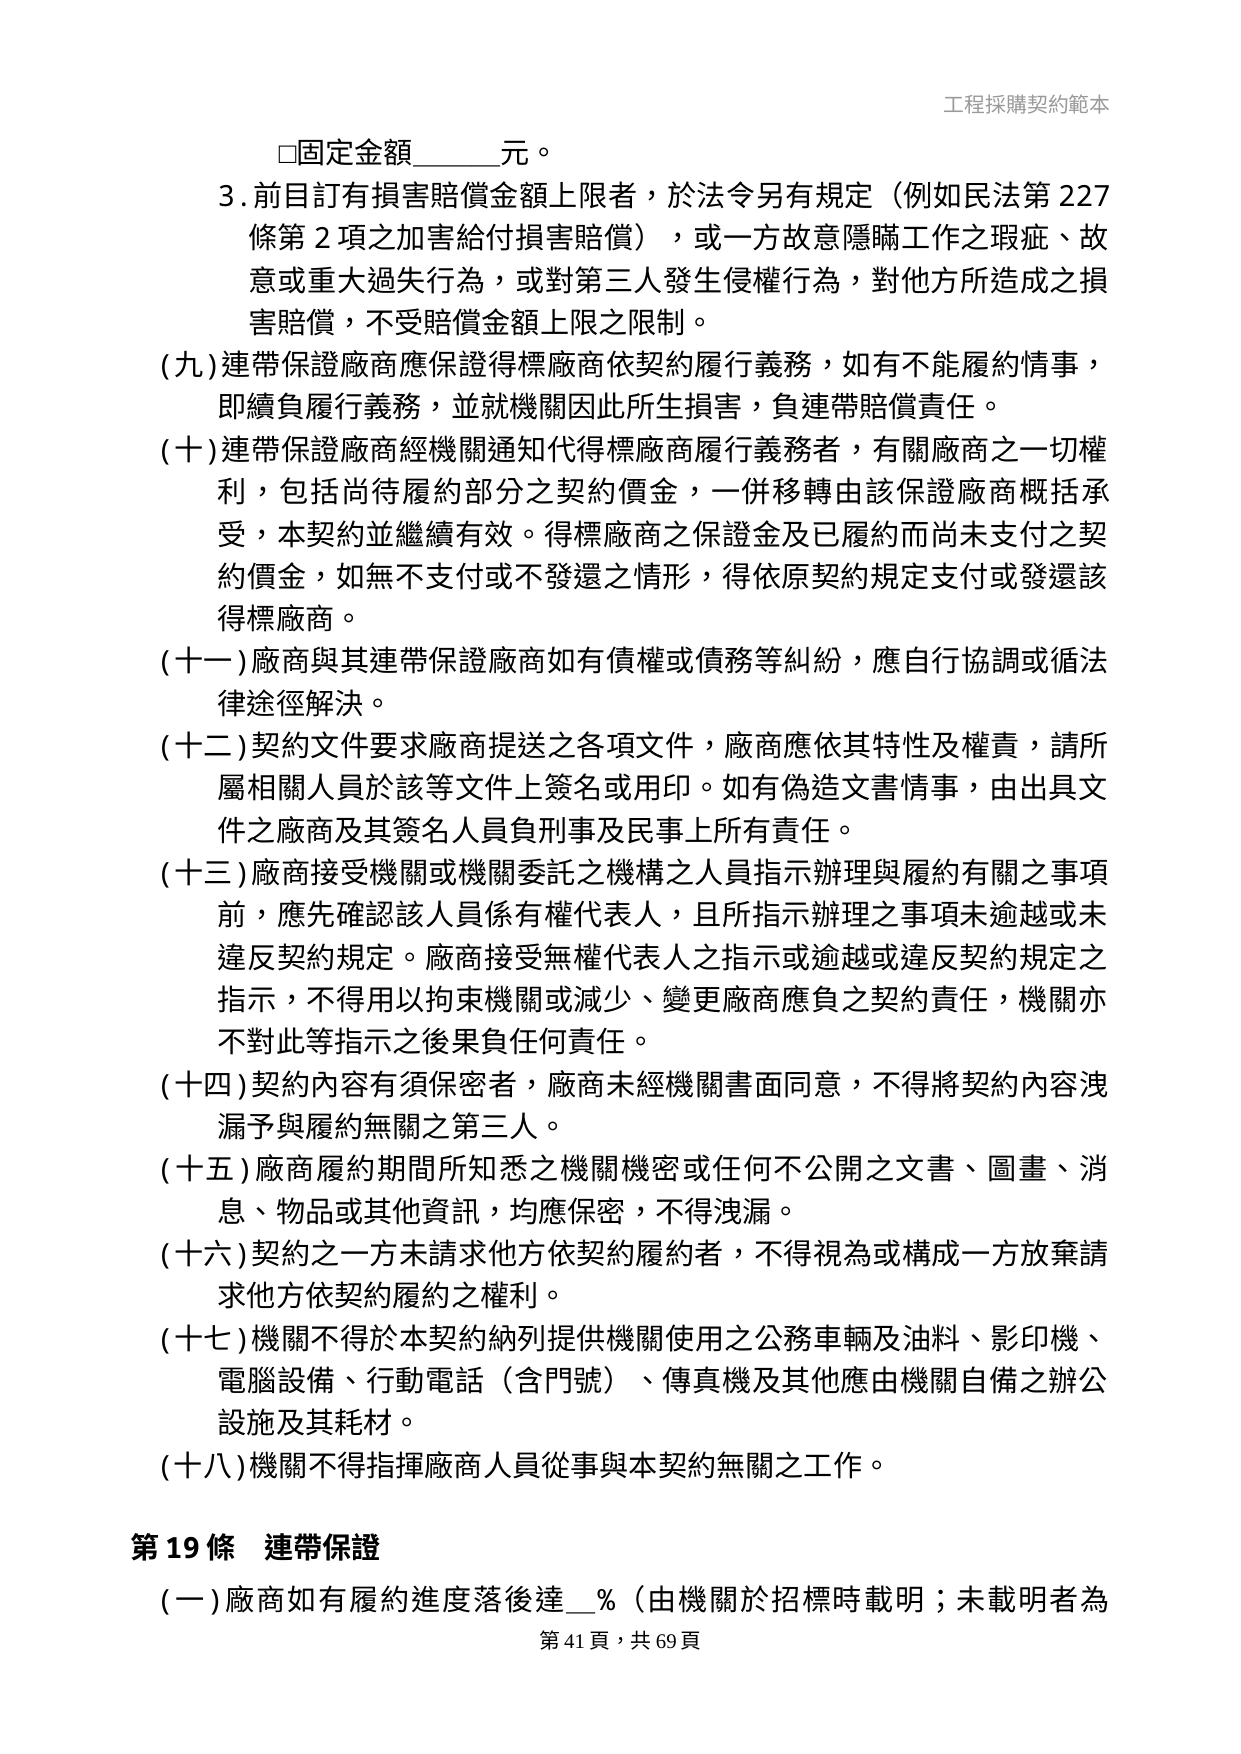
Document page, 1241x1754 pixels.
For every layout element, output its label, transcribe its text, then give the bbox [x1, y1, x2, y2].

text (十一)廠商與其連帶保證廠商如有債權或債務等糾紛，應自行協調或循法律途徑解決。 [156, 638, 1110, 723]
text (十)連帶保證廠商經機關通知代得標廠商履行義務者，有關廠商之一切權利，包括尚待履約部分之契約價金，一併移轉由該保證廠商概括承受，本契約並繼續有效。得標廠商之保證金及已履約而尚未支付之契約價金，如無不支付或不發還之情形，得依原契約規定支付或發還該得標廠商。 [156, 426, 1110, 638]
text (十七)機關不得於本契約納列提供機關使用之公務車輛及油料、影印機、電腦設備、行動電話（含門號）、傳真機及其他應由機關自備之辦公設施及其耗材。 [156, 1315, 1110, 1442]
text (十二)契約文件要求廠商提送之各項文件，廠商應依其特性及權責，請所屬相關人員於該等文件上簽名或用印。如有偽造文書情事，由出具文件之廠商及其簽名人員負刑事及民事上所有責任。 [156, 723, 1110, 849]
text 第19條 連帶保證 [130, 1524, 1110, 1567]
text (九)連帶保證廠商應保證得標廠商依契約履行義務，如有不能履約情事，即續負履行義務，並就機關因此所生損害，負連帶賠償責任。 [156, 342, 1110, 426]
text (十六)契約之一方未請求他方依契約履約者，不得視為或構成一方放棄請求他方依契約履約之權利。 [156, 1231, 1110, 1315]
text (十四)契約內容有須保密者，廠商未經機關書面同意，不得將契約內容洩漏予與履約無關之第三人。 [156, 1061, 1110, 1146]
text □固定金額＿＿＿元。 [279, 130, 1110, 172]
text (一)廠商如有履約進度落後達＿%（由機關於招標時載明；未載明者為 [156, 1576, 1110, 1619]
text 3.前目訂有損害賠償金額上限者，於法令另有規定（例如民法第227條第2項之加害給付損害賠償），或一方故意隱瞞工作之瑕疵、故意或重大過失行為，或對第三人發生侵權行為，對他方所造成之損害賠償，不受賠償金額上限之限制。 [217, 172, 1110, 342]
text (十五)廠商履約期間所知悉之機關機密或任何不公開之文書、圖畫、消息、物品或其他資訊，均應保密，不得洩漏。 [156, 1146, 1110, 1231]
text (十八)機關不得指揮廠商人員從事與本契約無關之工作。 [156, 1442, 1110, 1484]
text (十三)廠商接受機關或機關委託之機構之人員指示辦理與履約有關之事項前，應先確認該人員係有權代表人，且所指示辦理之事項未逾越或未違反契約規定。廠商接受無權代表人之指示或逾越或違反契約規定之指示，不得用以拘束機關或減少、變更廠商應負之契約責任，機關亦不對此等指示之後果負任何責任。 [156, 849, 1110, 1061]
